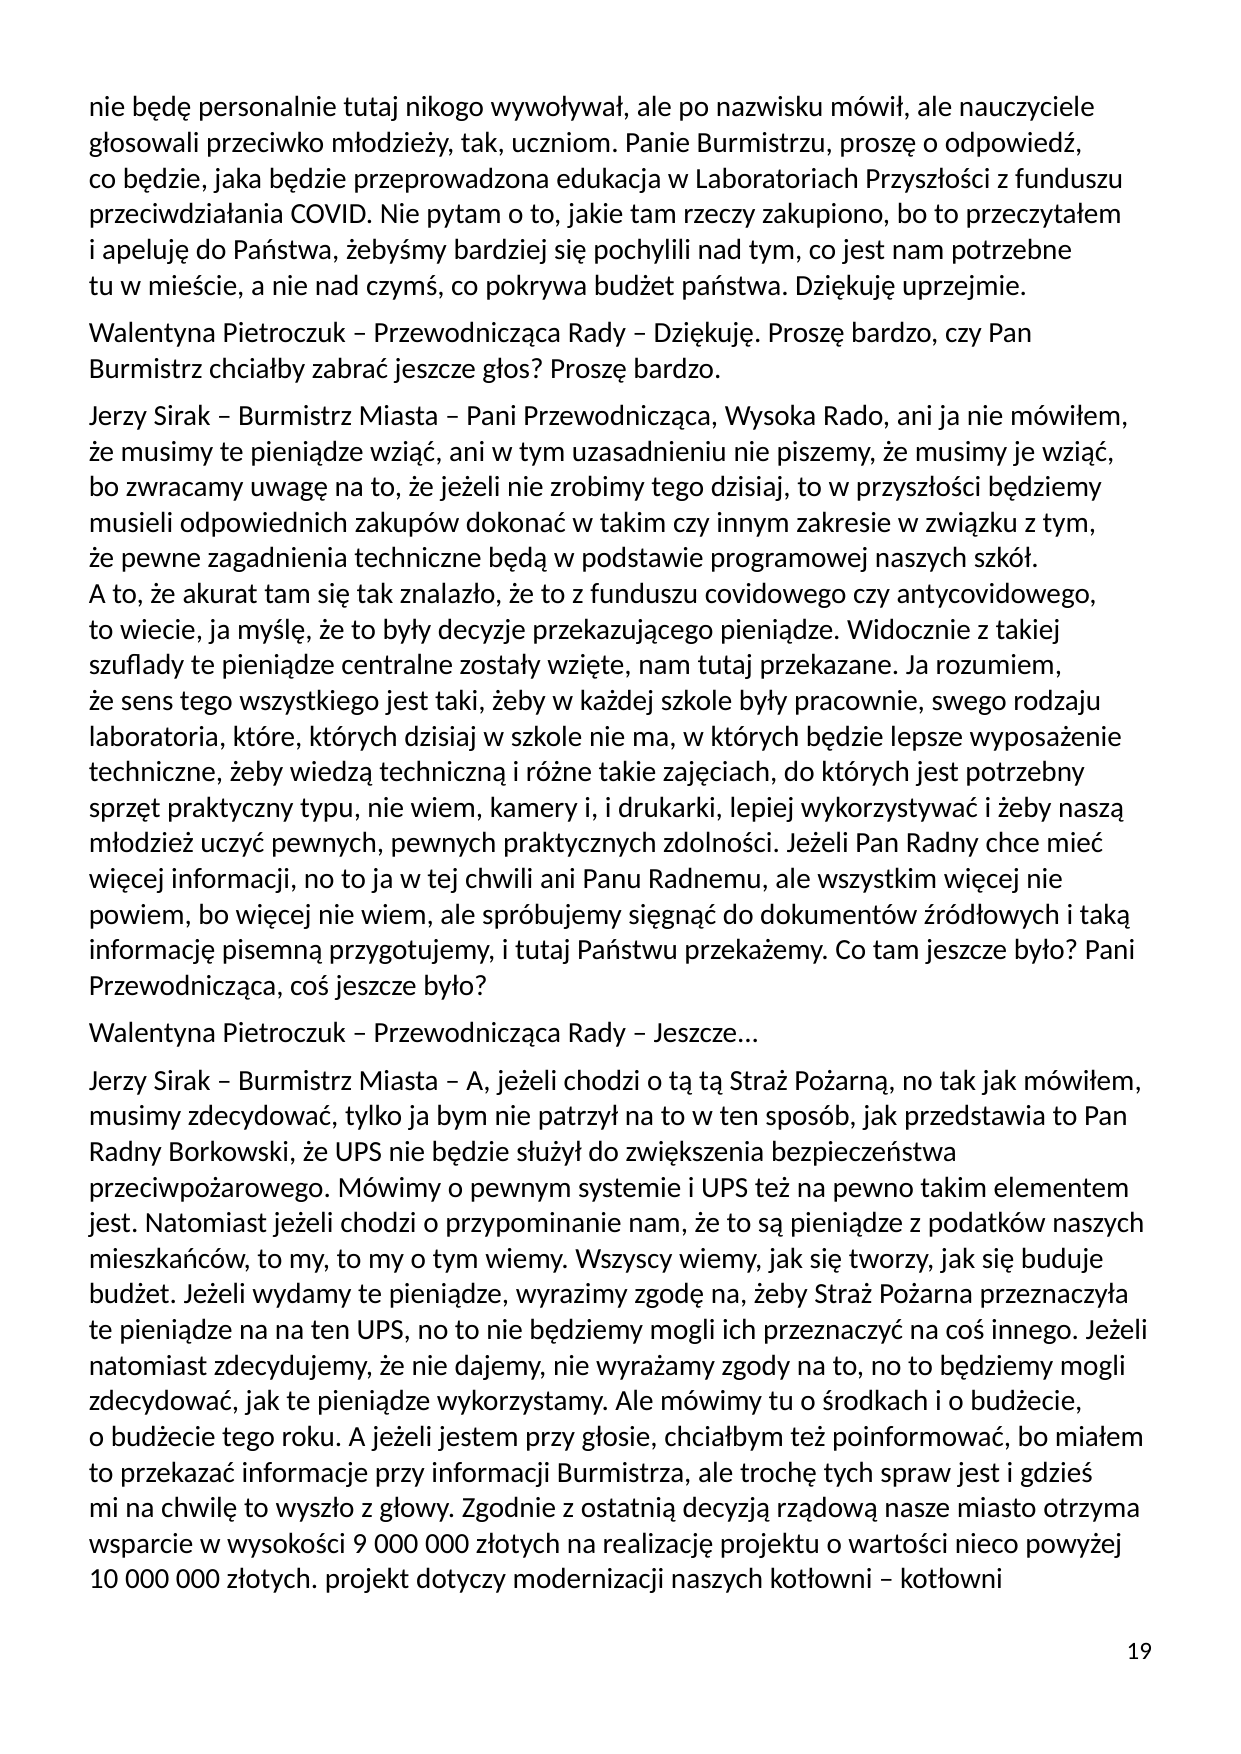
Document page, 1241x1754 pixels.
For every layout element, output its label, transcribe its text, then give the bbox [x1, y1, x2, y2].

text Walentyna Pietroczuk – Przewodnicząca Rady – Dziękuję. Proszę bardzo, czy Pan Burmistrz chciałby zabrać jeszcze głos? Proszę bardzo. [88, 314, 1152, 385]
text Walentyna Pietroczuk – Przewodnicząca Rady – Jeszcze... [88, 1014, 1152, 1050]
text Jerzy Sirak – Burmistrz Miasta – A, jeżeli chodzi o tą tą Straż Pożarną, no tak jak mówiłem, musimy zdecydować, tylko ja bym nie patrzył na to w ten sposób, jak przedstawia to Pan Radny Borkowski, że UPS nie będzie służył do zwiększenia bezpieczeństwa przeciwpożarowego. Mówimy o pewnym systemie i UPS też na pewno takim elementem jest. Natomiast jeżeli chodzi o przypominanie nam, że to są pieniądze z podatków naszych mieszkańców, to my, to my o tym wiemy. Wszyscy wiemy, jak się tworzy, jak się buduje budżet. Jeżeli wydamy te pieniądze, wyrazimy zgodę na, żeby Straż Pożarna przeznaczyła te pieniądze na na ten UPS, no to nie będziemy mogli ich przeznaczyć na coś innego. Jeżeli natomiast zdecydujemy, że nie dajemy, nie wyrażamy zgody na to, no to będziemy mogli zdecydować, jak te pieniądze wykorzystamy. Ale mówimy tu o środkach i o budżecie, o budżecie tego roku. A jeżeli jestem przy głosie, chciałbym też poinformować, bo miałem to przekazać informacje przy informacji Burmistrza, ale trochę tych spraw jest i gdzieś mi na chwilę to wyszło z głowy. Zgodnie z ostatnią decyzją rządową nasze miasto otrzyma wsparcie w wysokości 9 000 000 złotych na realizację projektu o wartości nieco powyżej 10 000 000 złotych. projekt dotyczy modernizacji naszych kotłowni – kotłowni [88, 1062, 1152, 1596]
text Jerzy Sirak – Burmistrz Miasta – Pani Przewodnicząca, Wysoka Rado, ani ja nie mówiłem, że musimy te pieniądze wziąć, ani w tym uzasadnieniu nie piszemy, że musimy je wziąć, bo zwracamy uwagę na to, że jeżeli nie zrobimy tego dzisiaj, to w przyszłości będziemy musieli odpowiednich zakupów dokonać w takim czy innym zakresie w związku z tym, że pewne zagadnienia techniczne będą w podstawie programowej naszych szkół. A to, że akurat tam się tak znalazło, że to z funduszu covidowego czy antycovidowego, to wiecie, ja myślę, że to były decyzje przekazującego pieniądze. Widocznie z takiej szuflady te pieniądze centralne zostały wzięte, nam tutaj przekazane. Ja rozumiem, że sens tego wszystkiego jest taki, żeby w każdej szkole były pracownie, swego rodzaju laboratoria, które, których dzisiaj w szkole nie ma, w których będzie lepsze wyposażenie techniczne, żeby wiedzą techniczną i różne takie zajęciach, do których jest potrzebny sprzęt praktyczny typu, nie wiem, kamery i, i drukarki, lepiej wykorzystywać i żeby naszą młodzież uczyć pewnych, pewnych praktycznych zdolności. Jeżeli Pan Radny chce mieć więcej informacji, no to ja w tej chwili ani Panu Radnemu, ale wszystkim więcej nie powiem, bo więcej nie wiem, ale spróbujemy sięgnąć do dokumentów źródłowych i taką informację pisemną przygotujemy, i tutaj Państwu przekażemy. Co tam jeszcze było? Pani Przewodnicząca, coś jeszcze było? [88, 397, 1152, 1003]
text nie będę personalnie tutaj nikogo wywoływał, ale po nazwisku mówił, ale nauczyciele głosowali przeciwko młodzieży, tak, uczniom. Panie Burmistrzu, proszę o odpowiedź, co będzie, jaka będzie przeprowadzona edukacja w Laboratoriach Przyszłości z funduszu przeciwdziałania COVID. Nie pytam o to, jakie tam rzeczy zakupiono, bo to przeczytałem i apeluję do Państwa, żebyśmy bardziej się pochylili nad tym, co jest nam potrzebne tu w mieście, a nie nad czymś, co pokrywa budżet państwa. Dziękuję uprzejmie. [88, 88, 1152, 302]
